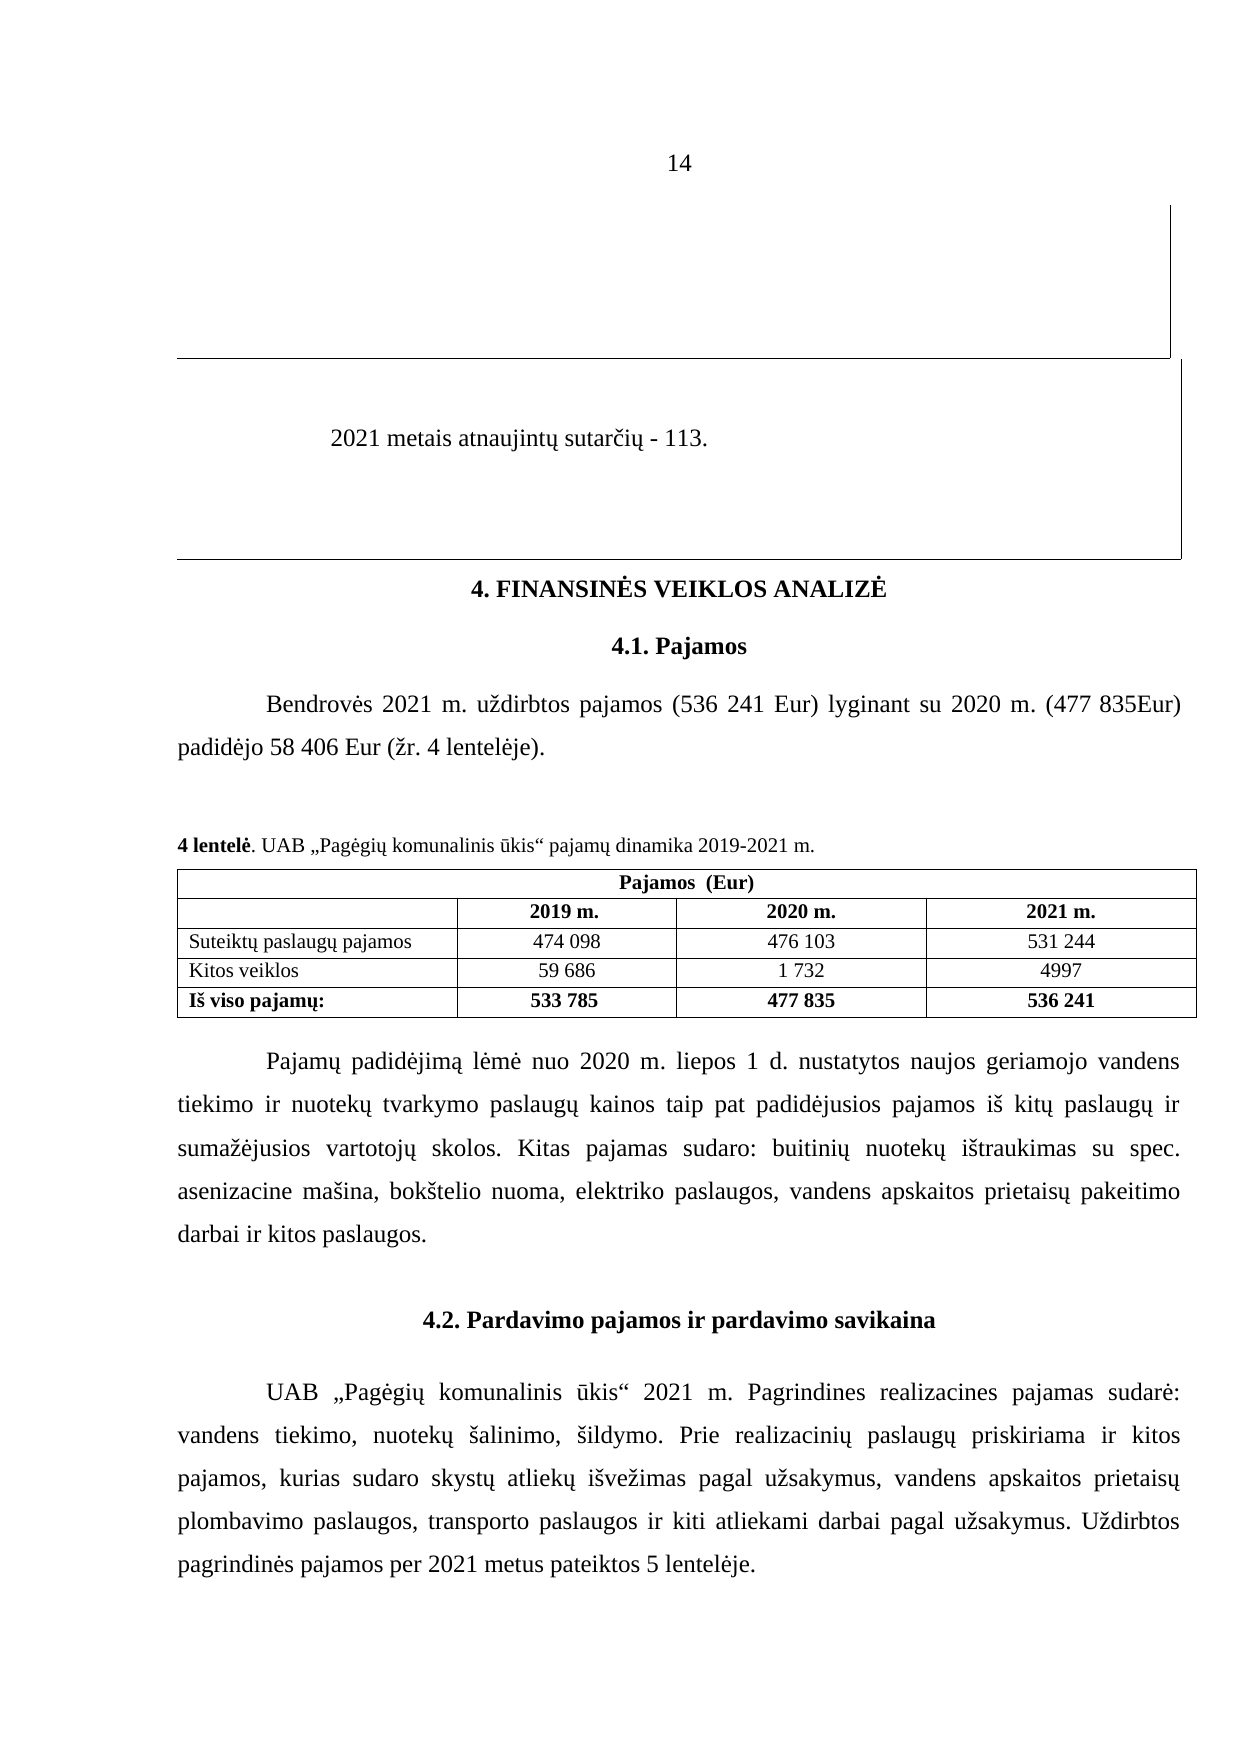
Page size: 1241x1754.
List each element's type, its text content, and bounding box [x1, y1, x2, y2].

table_cell 533 785 [458, 988, 676, 1017]
table_header Pajamos (Eur) [178, 870, 1196, 898]
table_cell 477 835 [677, 988, 926, 1017]
table_cell 474 098 [458, 929, 676, 957]
text 2021 metais atnaujintų sutarčių - 113. [177, 358, 1181, 452]
table_cell [178, 899, 457, 928]
table_cell 59 686 [458, 959, 676, 987]
text UAB „Pagėgių komunalinis ūkis“ 2021 m. Pagrindines realizacines pajamas sudarė: vandens tiekimo, nuotekų šalinimo, šildymo. Prie realizacinių paslaugų priskiriama ir kitos pajamos, kurias sudaro skystų atliekų išvežimas pagal užsakymus, vandens apskaitos prietaisų plombavimo paslaugos, transporto paslaugos ir kiti atliekami darbai pagal užsakymus. Uždirbtos pagrindinės pajamos per 2021 metus pateiktos 5 lentelėje. [177, 1377, 1181, 1578]
table_cell 2019 m. [458, 899, 676, 928]
table_cell 536 241 [927, 988, 1196, 1017]
text 4. FINANSINĖS VEIKLOS ANALIZĖ [177, 574, 1181, 603]
table_cell 4997 [927, 959, 1196, 987]
table_cell 476 103 [677, 929, 926, 957]
text Bendrovės 2021 m. uždirbtos pajamos (536 241 Eur) lyginant su 2020 m. (477 835Eur) padidėjo 58 406 Eur (žr. 4 lentelėje). [177, 689, 1181, 761]
table_cell 2020 m. [677, 899, 926, 928]
table_cell Suteiktų paslaugų pajamos [178, 929, 457, 957]
table_cell Kitos veiklos [178, 959, 457, 987]
table_cell 1 732 [677, 959, 926, 987]
text Pajamų padidėjimą lėmė nuo 2020 m. liepos 1 d. nustatytos naujos geriamojo vandens tiekimo ir nuotekų tvarkymo paslaugų kainos taip pat padidėjusios pajamos iš kitų paslaugų ir sumažėjusios vartotojų skolos. Kitas pajamas sudaro: buitinių nuotekų ištraukimas su spec. asenizacine mašina, bokštelio nuoma, elektriko paslaugos, vandens apskaitos prietaisų pakeitimo darbai ir kitos paslaugos. [177, 1046, 1181, 1248]
table_cell 531 244 [927, 929, 1196, 957]
text 4 lentelė. UAB „Pagėgių komunalinis ūkis“ pajamų dinamika 2019-2021 m. [177, 833, 1181, 857]
text 4.2. Pardavimo pajamos ir pardavimo savikaina [177, 1305, 1181, 1334]
table_cell 2021 m. [927, 899, 1196, 928]
text 4.1. Pajamos [177, 631, 1181, 660]
table_cell Iš viso pajamų: [178, 988, 457, 1017]
